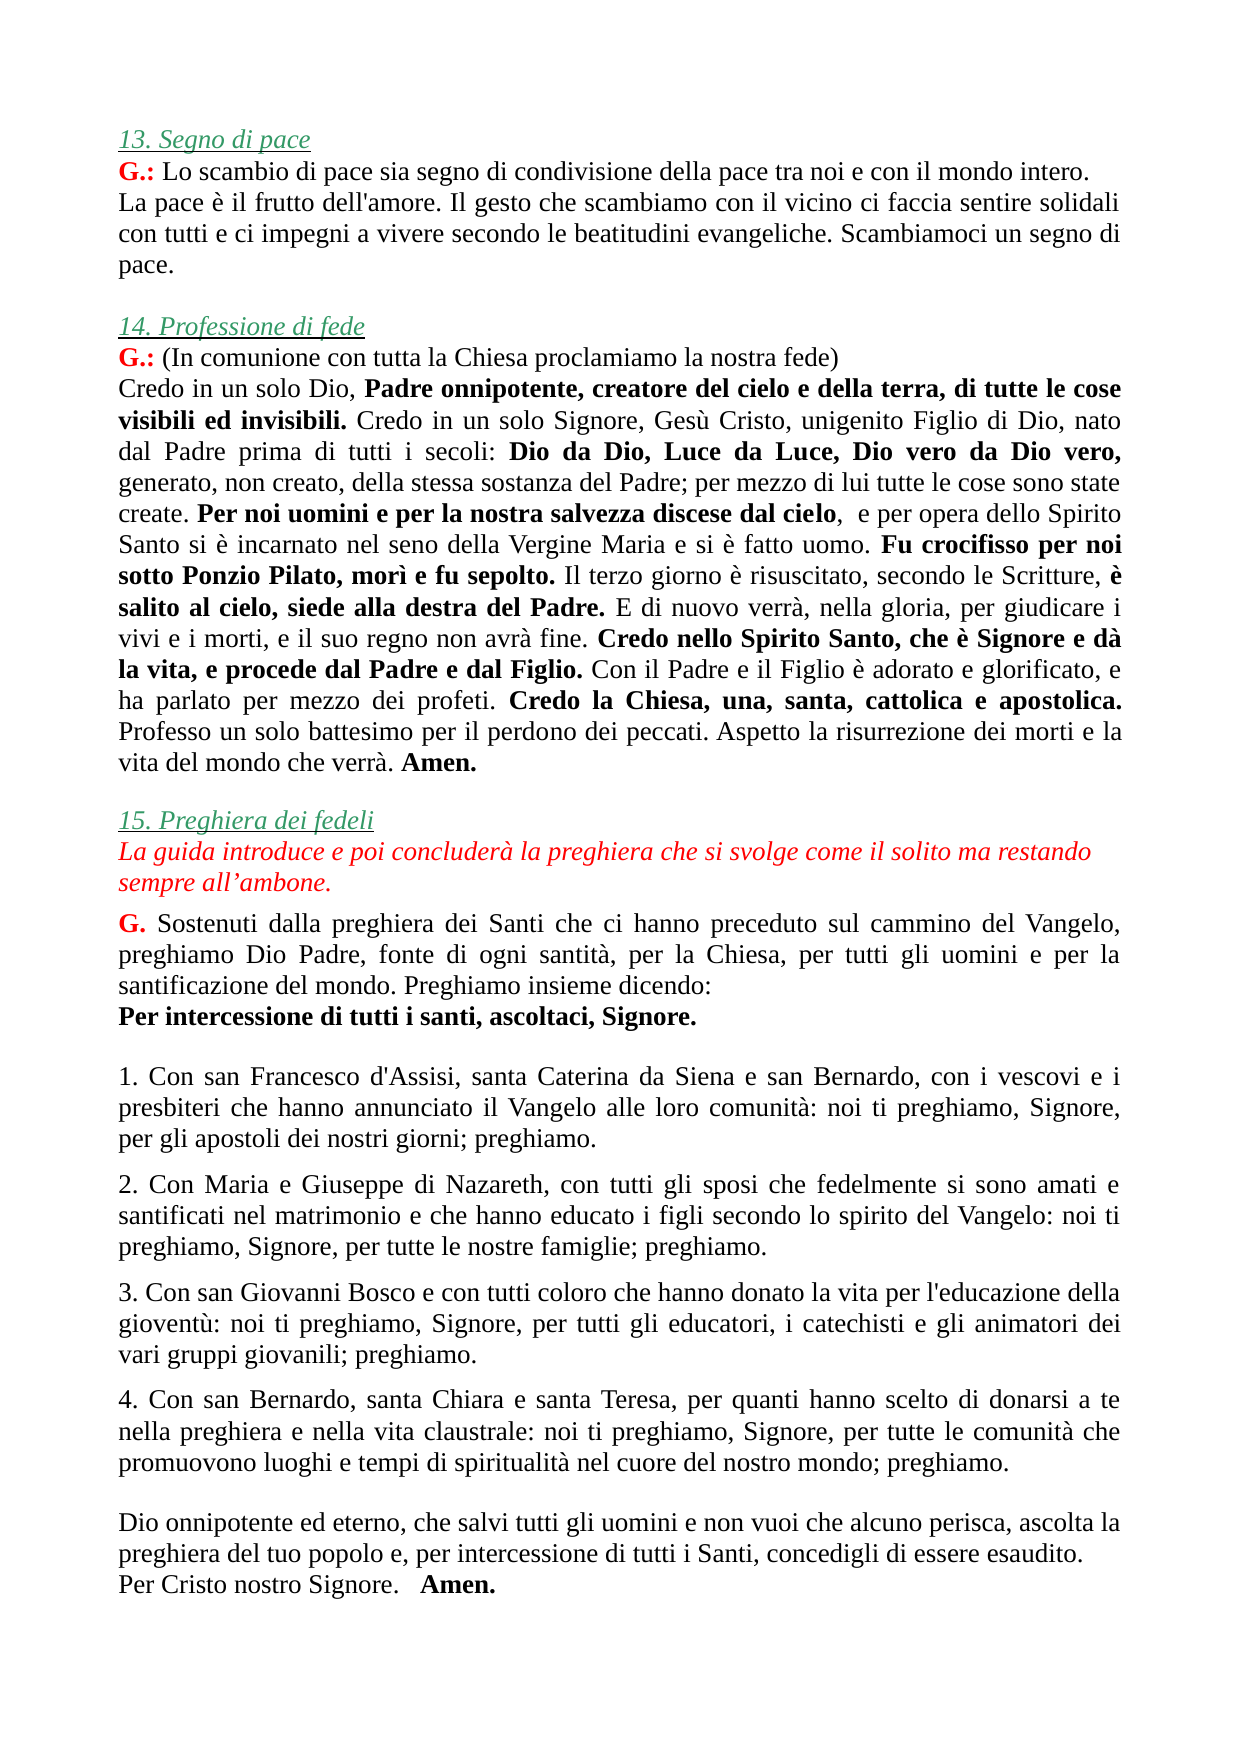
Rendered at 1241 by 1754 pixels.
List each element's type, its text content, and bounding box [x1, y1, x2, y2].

text 2. Con Maria e Giuseppe di Nazareth, con tutti gli sposi che fedelmente si sono amati e santificati nel matrimonio e che hanno educato i figli secondo lo spirito del Vangelo: noi ti preghiamo, Signore, per tutte le nostre famiglie; preghiamo. [118, 1168, 1122, 1261]
text 14. Professione di fede [118, 310, 1122, 341]
text 3. Con san Giovanni Bosco e con tutti coloro che hanno donato la vita per l'educazione della gioventù: noi ti preghiamo, Signore, per tutti gli educatori, i catechisti e gli animatori dei vari gruppi giovanili; preghiamo. [118, 1276, 1122, 1369]
text Per Cristo nostro Signore. Amen. [118, 1568, 1122, 1599]
text G. Sostenuti dalla preghiera dei Santi che ci hanno preceduto sul cammino del Vangelo, preghiamo Dio Padre, fonte di ogni santità, per la Chiesa, per tutti gli uomini e per la santificazione del mondo. Preghiamo insieme dicendo: [118, 907, 1122, 1000]
text 15. Preghiera dei fedeli [118, 804, 1122, 835]
text Per intercessione di tutti i santi, ascoltaci, Signore. [118, 1000, 1122, 1031]
text Dio onnipotente ed eterno, che salvi tutti gli uomini e non vuoi che alcuno perisca, ascolta la preghiera del tuo popolo e, per intercessione di tutti i Santi, concedigli di essere esaudito. [118, 1506, 1122, 1568]
text Credo in un solo Dio, Padre onnipotente, creatore del cielo e della terra, di tutte le cose visibili ed invisibili. Credo in un solo Signore, Gesù Cristo, unigenito Figlio di Dio, nato dal Pa­dre prima di tutti i secoli: Dio da Dio, Luce da Lu­ce, Dio vero da Dio vero, generato, non creato, della stessa sostanza del Padre; per mezzo di lui tutte le cose sono state create. Per noi uo­mini e per la nostra salvezza discese dal cie­lo, e per opera dello Spirito San­to si è incarnato nel seno della Vergine Maria e si è fatto uomo. Fu crocifisso per noi sotto Pon­zio Pilato, morì e fu sepolto. Il terzo giorno è ri­suscitato, secondo le Scritture, è salito al cielo, siede alla destra del Padre. E di nuovo verrà, nella gloria, per giudicare i vivi e i morti, e il suo regno non avrà fine. Credo nello Spirito Santo, che è Signore e dà la vita, e procede dal Pa­dre e dal Figlio. Con il Padre e il Figlio è adorato e glorificato, e ha parlato per mezzo dei profeti. Credo la Chiesa, una, santa, cattolica e apo­stolica. Professo un solo battesimo per il perdo­no dei peccati. Aspetto la risurrezione dei mor­ti e la vita del mondo che verrà. Amen. [118, 373, 1122, 777]
text 4. Con san Bernardo, santa Chiara e santa Teresa, per quanti hanno scelto di donarsi a te nella preghiera e nella vita claustrale: noi ti preghiamo, Signore, per tutte le comunità che promuovono luoghi e tempi di spiritualità nel cuore del nostro mondo; preghiamo. [118, 1383, 1122, 1477]
text 1. Con san Francesco d'Assisi, santa Caterina da Siena e san Bernardo, con i vescovi e i presbiteri che hanno annunciato il Vangelo alle loro comunità: noi ti preghiamo, Signore, per gli apostoli dei nostri giorni; preghiamo. [118, 1060, 1122, 1153]
text La pace è il frutto dell'amore. Il gesto che scambiamo con il vicino ci faccia sentire solidali con tutti e ci impegni a vivere secondo le beatitudini evangeliche. Scambiamoci un segno di pace. [118, 186, 1122, 279]
text G.: (In comunione con tutta la Chiesa proclamiamo la nostra fede) [118, 341, 1122, 373]
text G.: Lo scambio di pace sia segno di condivisione della pace tra noi e con il mondo intero. [118, 154, 1122, 186]
text 13. Segno di pace [118, 123, 1122, 154]
text La guida introduce e poi concluderà la preghiera che si svolge come il solito ma restando sempre all’ambone. [118, 835, 1122, 897]
